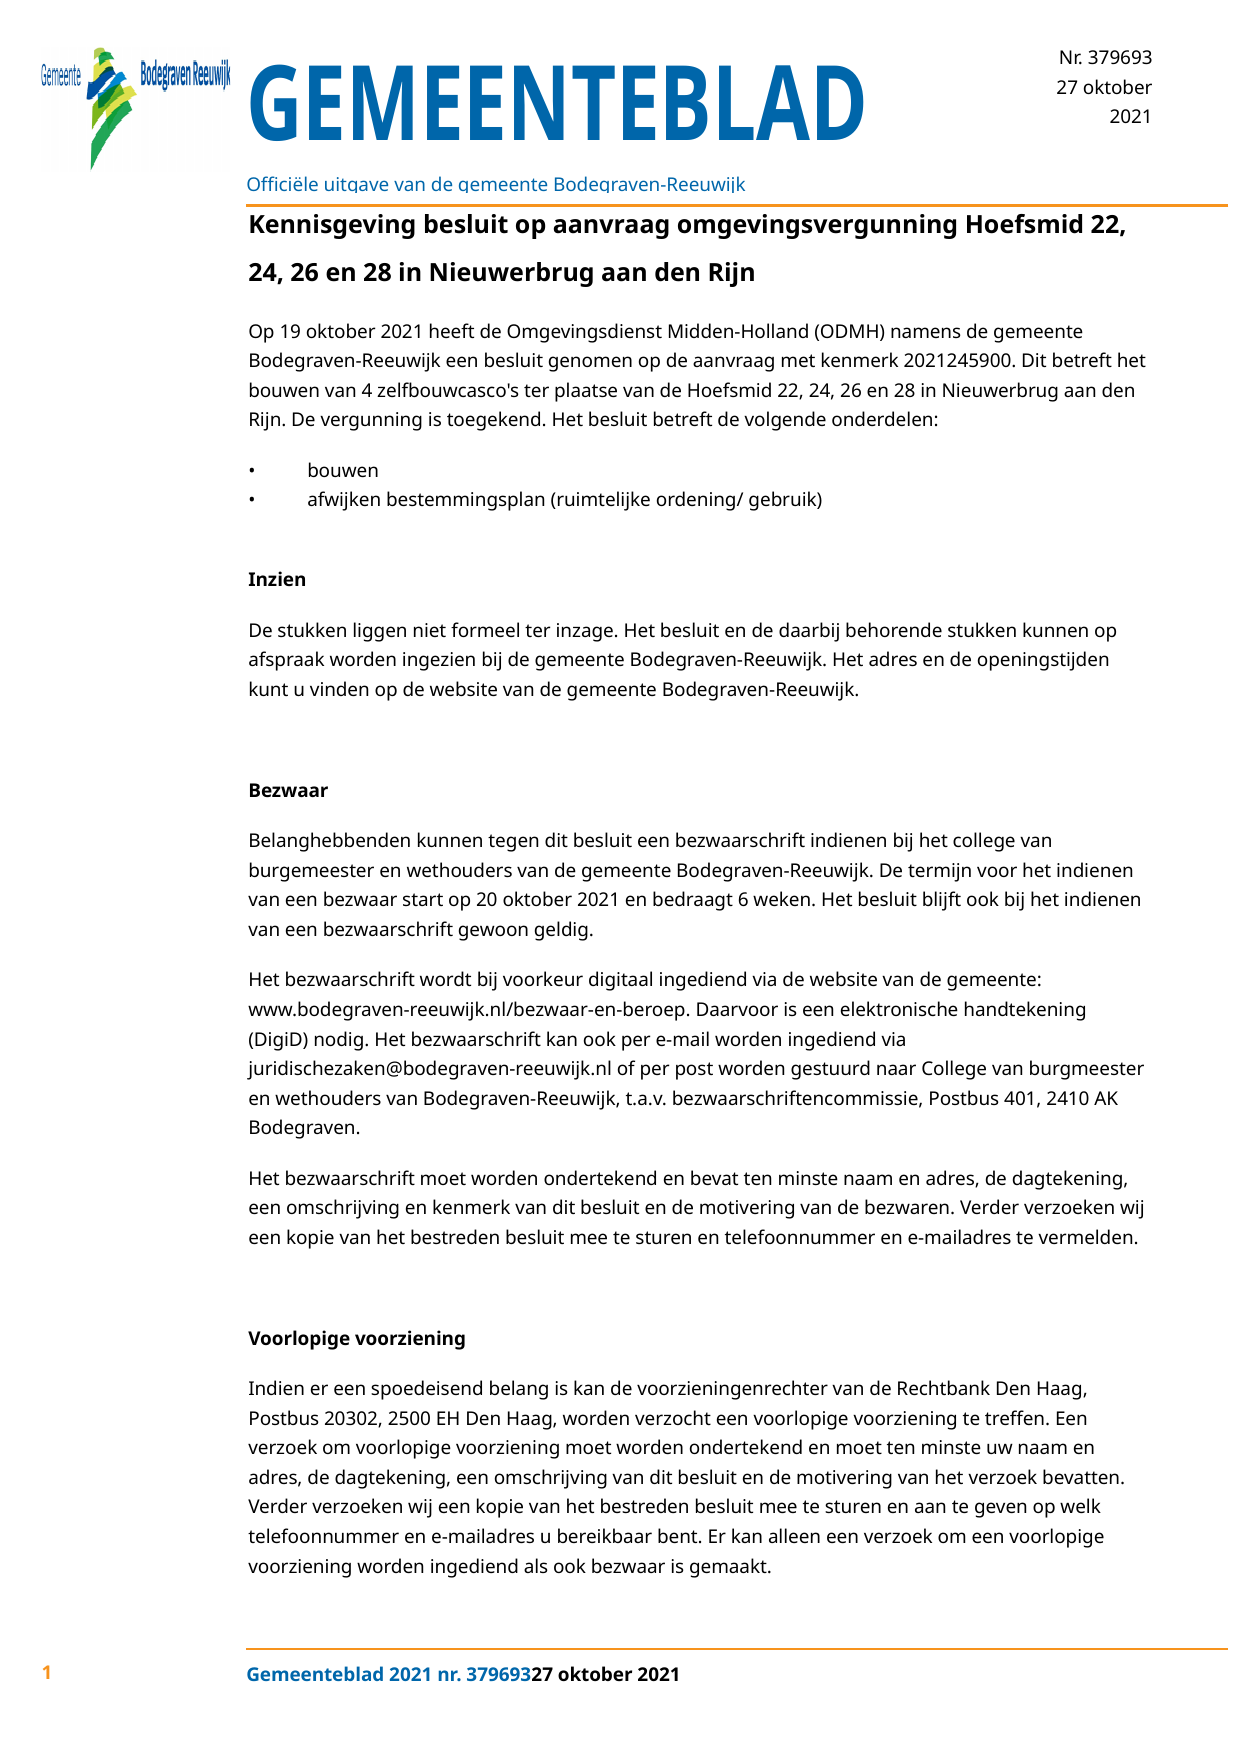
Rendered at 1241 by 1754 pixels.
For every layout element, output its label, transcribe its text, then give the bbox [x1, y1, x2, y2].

text Het bezwaarschrift wordt bij voorkeur digitaal ingediend via de website van de gemeente: www.bodegraven-reeuwijk.nl/bezwaar-en-beroep. Daarvoor is een elektronische handtekening (DigiD) nodig. Het bezwaarschrift kan ook per e-mail worden ingediend via juridischezaken@bodegraven-reeuwijk.nl of per post worden gestuurd naar College van burgmeester en wethouders van Bodegraven-Reeuwijk, t.a.v. bezwaarschriftencommissie, Postbus 401, 2410 AK Bodegraven. [248, 967, 1152, 1140]
text Kennisgeving besluit op aanvraag omgevingsvergunning Hoefsmid 22, 24, 26 en 28 in Nieuwerbrug aan den Rijn [248, 207, 1152, 288]
text Voorlopige voorziening [248, 1325, 1152, 1351]
text Indien er een spoedeisend belang is kan de voorzieningenrechter van de Rechtbank Den Haag, Postbus 20302, 2500 EH Den Haag, worden verzocht een voorlopige voorziening te treffen. Een verzoek om voorlopige voorziening moet worden ondertekend en moet ten minste uw naam en adres, de dagtekening, een omschrijving van dit besluit en de motivering van het verzoek bevatten. Verder verzoeken wij een kopie van het bestreden besluit mee te sturen en aan te geven op welk telefoonnummer en e-mailadres u bereikbaar bent. Er kan alleen een verzoek om een voorlopige voorziening worden ingediend als ook bezwaar is gemaakt. [248, 1375, 1152, 1579]
text Belanghebbenden kunnen tegen dit besluit een bezwaarschrift indienen bij het college van burgemeester en wethouders van de gemeente Bodegraven-Reeuwijk. De termijn voor het indienen van een bezwaar start op 20 oktober 2021 en bedraagt 6 weken. Het besluit blijft ook bij het indienen van een bezwaarschrift gewoon geldig. [248, 827, 1152, 942]
text Op 19 oktober 2021 heeft de Omgevingsdienst Midden-Holland (ODMH) namens de gemeente Bodegraven-Reeuwijk een besluit genomen op de aanvraag met kenmerk 2021245900. Dit betreft het bouwen van 4 zelfbouwcasco's ter plaatse van de Hoefsmid 22, 24, 26 en 28 in Nieuwerbrug aan den Rijn. De vergunning is toegekend. Het besluit betreft de volgende onderdelen: [248, 318, 1152, 432]
text Het bezwaarschrift moet worden ondertekend en bevat ten minste naam en adres, de dagtekening, een omschrijving en kenmerk van dit besluit en de motivering van de bezwaren. Verder verzoeken wij een kopie van het bestreden besluit mee te sturen en telefoonnummer en e-mailadres te vermelden. [248, 1165, 1152, 1250]
text De stukken liggen niet formeel ter inzage. Het besluit en de daarbij behorende stukken kunnen op afspraak worden ingezien bij de gemeente Bodegraven-Reeuwijk. Het adres en de openingstijden kunt u vinden op de website van de gemeente Bodegraven-Reeuwijk. [248, 617, 1152, 702]
list bouwen [248, 457, 1152, 483]
text Inzien [248, 567, 1152, 592]
list afwijken bestemmingsplan (ruimtelijke ordening/ gebruik) [248, 487, 1152, 512]
text Bezwaar [248, 777, 1152, 803]
picture [41, 47, 231, 172]
